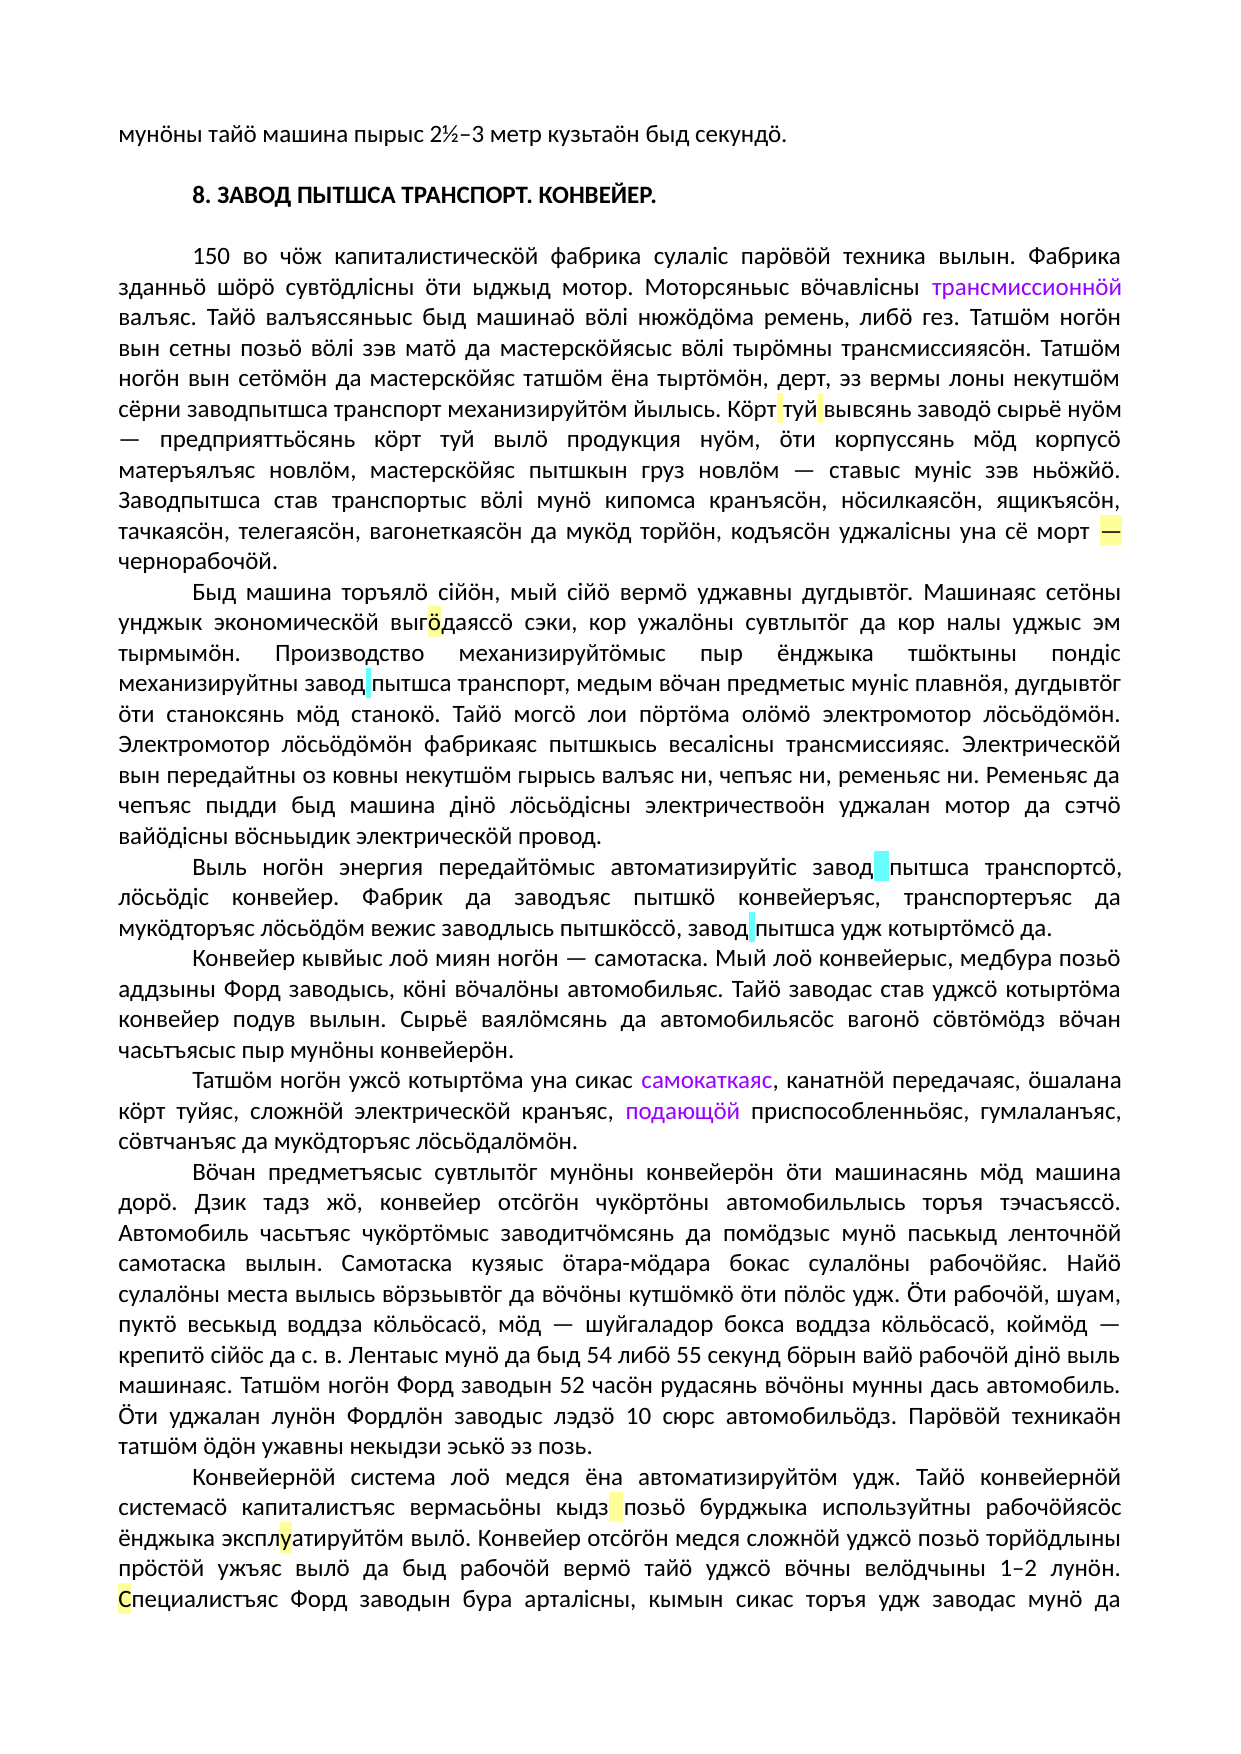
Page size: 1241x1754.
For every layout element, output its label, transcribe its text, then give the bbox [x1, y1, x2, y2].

text мунӧны тайӧ машина пырыс 2½–3 метр кузьтаӧн быд секундӧ. [118, 118, 1122, 149]
text Конвейернӧй система лоӧ медся ёна автоматизируйтӧм удж. Тайӧ конвейернӧй системасӧ капиталистъяс вермасьӧны кыдз позьӧ бурджыка используйтны рабочӧйясӧс ёнджыка эксплуатируйтӧм вылӧ. Конвейер отсӧгӧн медся сложнӧй уджсӧ позьӧ торйӧдлыны прӧстӧй ужъяс вылӧ да быд рабочӧй вермӧ тайӧ уджсӧ вӧчны велӧдчыны 1–2 лунӧн. Специалистъяс Форд заводын бура арталісны, кымын сикас торъя удж заводас мунӧ да [118, 1461, 1122, 1614]
text Выль ногӧн энергия передайтӧмыс автоматизируйтіс завод пытшса транспортсӧ, лӧсьӧдіс конвейер. Фабрик да заводъяс пытшкӧ конвейеръяс, транспортеръяс да мукӧдторъяс лӧсьӧдӧм вежис заводлысь пытшкӧссӧ, завод пытшса удж котыртӧмсӧ да. [118, 851, 1122, 942]
text Татшӧм ногӧн ужсӧ котыртӧма уна сикас самокаткаяс, канатнӧй передачаяс, ӧшалана кӧрт туйяс, сложнӧй электрическӧй кранъяс, подающӧй приспособленньӧяс, гумлаланъяс, сӧвтчанъяс да мукӧдторъяс лӧсьӧдалӧмӧн. [118, 1064, 1122, 1156]
text Быд машина торъялӧ сійӧн, мый сійӧ вермӧ уджавны дугдывтӧг. Машинаяс сетӧны унджык экономическӧй выгӧдаяссӧ сэки, кор ужалӧны сувтлытӧг да кор налы уджыс эм тырмымӧн. Производство механизируйтӧмыс пыр ёнджыка тшӧктыны пондіс механизируйтны завод пытшса транспорт, медым вӧчан предметыс муніс плавнӧя, дугдывтӧг ӧти станоксянь мӧд станокӧ. Тайӧ могсӧ лои пӧртӧма олӧмӧ электромотор лӧсьӧдӧмӧн. Электромотор лӧсьӧдӧмӧн фабрикаяс пытшкысь весалісны трансмиссияяс. Электрическӧй вын передайтны оз ковны некутшӧм гырысь валъяс ни, чепъяс ни, ременьяс ни. Ременьяс да чепъяс пыдди быд машина дінӧ лӧсьӧдісны электричествоӧн уджалан мотор да сэтчӧ вайӧдісны вӧсньыдик электрическӧй провод. [118, 576, 1122, 851]
text Конвейер кывйыс лоӧ миян ногӧн — самотаска. Мый лоӧ конвейерыс, медбура позьӧ аддзыны Форд заводысь, кӧні вӧчалӧны автомобильяс. Тайӧ заводас став уджсӧ котыртӧма конвейер подув вылын. Сырьё ваялӧмсянь да автомобильясӧс вагонӧ сӧвтӧмӧдз вӧчан часьтъясыс пыр мунӧны конвейерӧн. [118, 942, 1122, 1064]
text 8. ЗАВОД ПЫТШСА ТРАНСПОРТ. КОНВЕЙЕР. [118, 179, 1122, 210]
text Вӧчан предметъясыс сувтлытӧг мунӧны конвейерӧн ӧти машинасянь мӧд машина дорӧ. Дзик тадз жӧ, конвейер отсӧгӧн чукӧртӧны автомобильлысь торъя тэчасъяссӧ. Автомобиль часьтъяс чукӧртӧмыс заводитчӧмсянь да помӧдзыс мунӧ паськыд ленточнӧй самотаска вылын. Самотаска кузяыс ӧтара-мӧдара бокас сулалӧны рабочӧйяс. Найӧ сулалӧны места вылысь вӧрзьывтӧг да вӧчӧны кутшӧмкӧ ӧти пӧлӧс удж. Ӧти рабочӧй, шуам, пуктӧ веськыд воддза кӧльӧсасӧ, мӧд — шуйгаладор бокса воддза кӧльӧсасӧ, коймӧд — крепитӧ сійӧс да с. в. Лентаыс мунӧ да быд 54 либӧ 55 секунд бӧрын вайӧ рабочӧй дінӧ выль машинаяс. Татшӧм ногӧн Форд заводын 52 часӧн рудасянь вӧчӧны мунны дась автомобиль. Ӧти уджалан лунӧн Фордлӧн заводыс лэдзӧ 10 сюрс автомобильӧдз. Парӧвӧй техникаӧн татшӧм ӧдӧн ужавны некыдзи эськӧ эз позь. [118, 1156, 1122, 1461]
text 150 во чӧж капиталистическӧй фабрика сулаліс парӧвӧй техника вылын. Фабрика зданньӧ шӧрӧ сувтӧдлісны ӧти ыджыд мотор. Моторсяньыс вӧчавлісны трансмиссионнӧй валъяс. Тайӧ валъяссяньыс быд машинаӧ вӧлі нюжӧдӧма ремень, либӧ гез. Татшӧм ногӧн вын сетны позьӧ вӧлі зэв матӧ да мастерскӧйясыс вӧлі тырӧмны трансмиссияясӧн. Татшӧм ногӧн вын сетӧмӧн да мастерскӧйяс татшӧм ёна тыртӧмӧн, дерт, эз вермы лоны некутшӧм сёрни заводпытшса транспорт механизируйтӧм йылысь. Кӧрт туй вывсянь заводӧ сырьё нуӧм — предприяттьӧсянь кӧрт туй вылӧ продукция нуӧм, ӧти корпуссянь мӧд корпусӧ матеръялъяс новлӧм, мастерскӧйяс пытшкын груз новлӧм — ставыс муніс зэв ньӧжйӧ. Заводпытшса став транспортыс вӧлі мунӧ кипомса кранъясӧн, нӧсилкаясӧн, ящикъясӧн, тачкаясӧн, телегаясӧн, вагонеткаясӧн да мукӧд торйӧн, кодъясӧн уджалісны уна сё морт — чернорабочӧй. [118, 240, 1122, 576]
